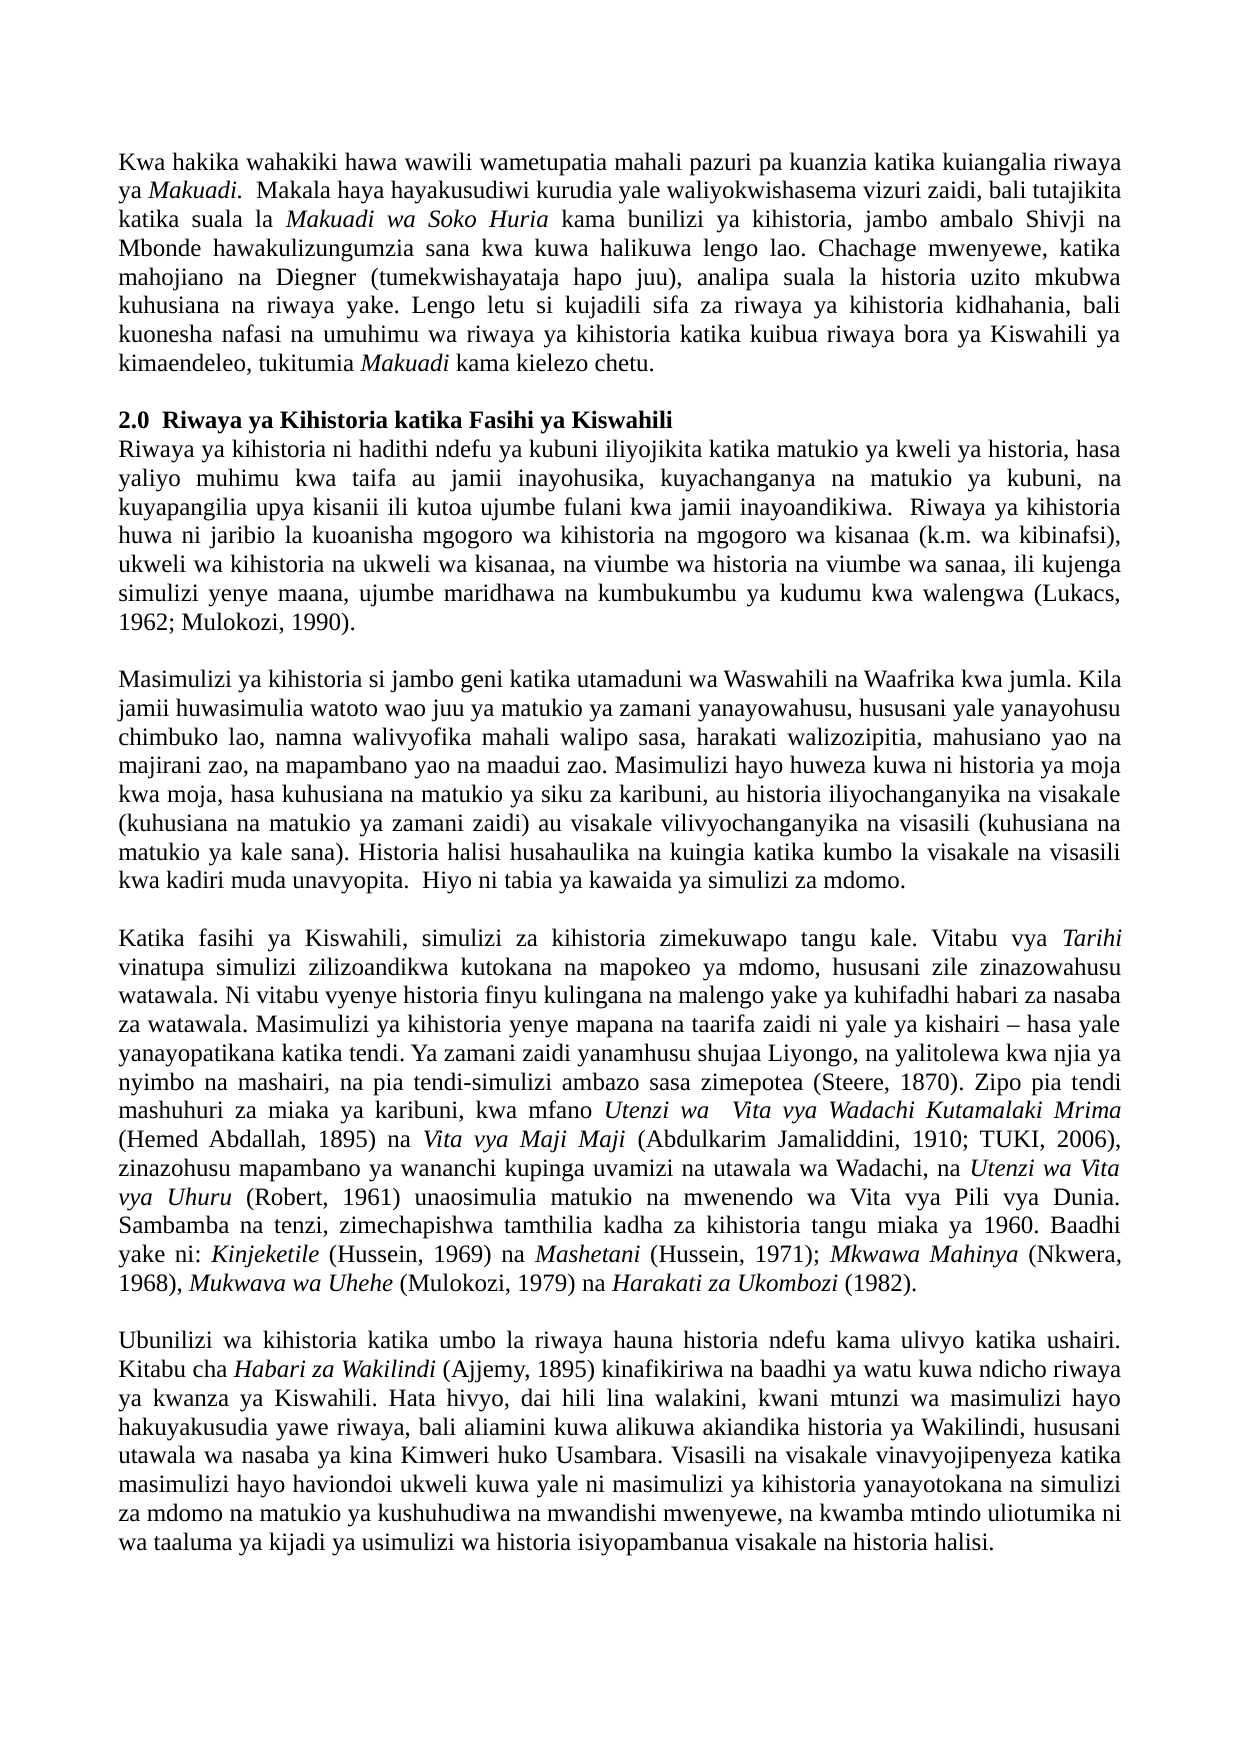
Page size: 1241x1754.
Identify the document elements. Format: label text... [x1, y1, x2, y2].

text Kwa hakika wahakiki hawa wawili wametupatia mahali pazuri pa kuanzia katika kuiangalia riwaya ya Makuadi. Makala haya hayakusudiwi kurudia yale waliyokwishasema vizuri zaidi, bali tutajikita katika suala la Makuadi wa Soko Huria kama bunilizi ya kihistoria, jambo ambalo Shivji na Mbonde hawakulizungumzia sana kwa kuwa halikuwa lengo lao. Chachage mwenyewe, katika mahojiano na Diegner (tumekwishayataja hapo juu), analipa suala la historia uzito mkubwa kuhusiana na riwaya yake. Lengo letu si kujadili sifa za riwaya ya kihistoria kidhahania, bali kuonesha nafasi na umuhimu wa riwaya ya kihistoria katika kuibua riwaya bora ya Kiswahili ya kimaendeleo, tukitumia Makuadi kama kielezo chetu. [118, 147, 1122, 377]
text Katika fasihi ya Kiswahili, simulizi za kihistoria zimekuwapo tangu kale. Vitabu vya Tarihi vinatupa simulizi zilizoandikwa kutokana na mapokeo ya mdomo, hususani zile zinazowahusu watawala. Ni vitabu vyenye historia finyu kulingana na malengo yake ya kuhifadhi habari za nasaba za watawala. Masimulizi ya kihistoria yenye mapana na taarifa zaidi ni yale ya kishairi – hasa yale yanayopatikana katika tendi. Ya zamani zaidi yanamhusu shujaa Liyongo, na yalitolewa kwa njia ya nyimbo na mashairi, na pia tendi-simulizi ambazo sasa zimepotea (Steere, 1870). Zipo pia tendi mashuhuri za miaka ya karibuni, kwa mfano Utenzi wa Vita vya Wadachi Kutamalaki Mrima (Hemed Abdallah, 1895) na Vita vya Maji Maji (Abdulkarim Jamaliddini, 1910; TUKI, 2006), zinazohusu mapambano ya wananchi kupinga uvamizi na utawala wa Wadachi, na Utenzi wa Vita vya Uhuru (Robert, 1961) unaosimulia matukio na mwenendo wa Vita vya Pili vya Dunia. Sambamba na tenzi, zimechapishwa tamthilia kadha za kihistoria tangu miaka ya 1960. Baadhi yake ni: Kinjeketile (Hussein, 1969) na Mashetani (Hussein, 1971); Mkwawa Mahinya (Nkwera, 1968), Mukwava wa Uhehe (Mulokozi, 1979) na Harakati za Ukombozi (1982). [118, 923, 1122, 1297]
text Ubunilizi wa kihistoria katika umbo la riwaya hauna historia ndefu kama ulivyo katika ushairi. Kitabu cha Habari za Wakilindi (Ajjemy, 1895) kinafikiriwa na baadhi ya watu kuwa ndicho riwaya ya kwanza ya Kiswahili. Hata hivyo, dai hili lina walakini, kwani mtunzi wa masimulizi hayo hakuyakusudia yawe riwaya, bali aliamini kuwa alikuwa akiandika historia ya Wakilindi, hususani utawala wa nasaba ya kina Kimweri huko Usambara. Visasili na visakale vinavyojipenyeza katika masimulizi hayo haviondoi ukweli kuwa yale ni masimulizi ya kihistoria yanayotokana na simulizi za mdomo na matukio ya kushuhudiwa na mwandishi mwenyewe, na kwamba mtindo uliotumika ni wa taaluma ya kijadi ya usimulizi wa historia isiyopambanua visakale na historia halisi. [118, 1326, 1122, 1556]
subtitle 2.0 Riwaya ya Kihistoria katika Fasihi ya Kiswahili [118, 406, 1122, 434]
text Masimulizi ya kihistoria si jambo geni katika utamaduni wa Waswahili na Waafrika kwa jumla. Kila jamii huwasimulia watoto wao juu ya matukio ya zamani yanayowahusu, hususani yale yanayohusu chimbuko lao, namna walivyofika mahali walipo sasa, harakati walizozipitia, mahusiano yao na majirani zao, na mapambano yao na maadui zao. Masimulizi hayo huweza kuwa ni historia ya moja kwa moja, hasa kuhusiana na matukio ya siku za karibuni, au historia iliyochanganyika na visakale (kuhusiana na matukio ya zamani zaidi) au visakale vilivyochanganyika na visasili (kuhusiana na matukio ya kale sana). Historia halisi husahaulika na kuingia katika kumbo la visakale na visasili kwa kadiri muda unavyopita. Hiyo ni tabia ya kawaida ya simulizi za mdomo. [118, 664, 1122, 894]
text Riwaya ya kihistoria ni hadithi ndefu ya kubuni iliyojikita katika matukio ya kweli ya historia, hasa yaliyo muhimu kwa taifa au jamii inayohusika, kuyachanganya na matukio ya kubuni, na kuyapangilia upya kisanii ili kutoa ujumbe fulani kwa jamii inayoandikiwa. Riwaya ya kihistoria huwa ni jaribio la kuoanisha mgogoro wa kihistoria na mgogoro wa kisanaa (k.m. wa kibinafsi), ukweli wa kihistoria na ukweli wa kisanaa, na viumbe wa historia na viumbe wa sanaa, ili kujenga simulizi yenye maana, ujumbe maridhawa na kumbukumbu ya kudumu kwa walengwa (Lukacs, 1962; Mulokozi, 1990). [118, 434, 1122, 636]
